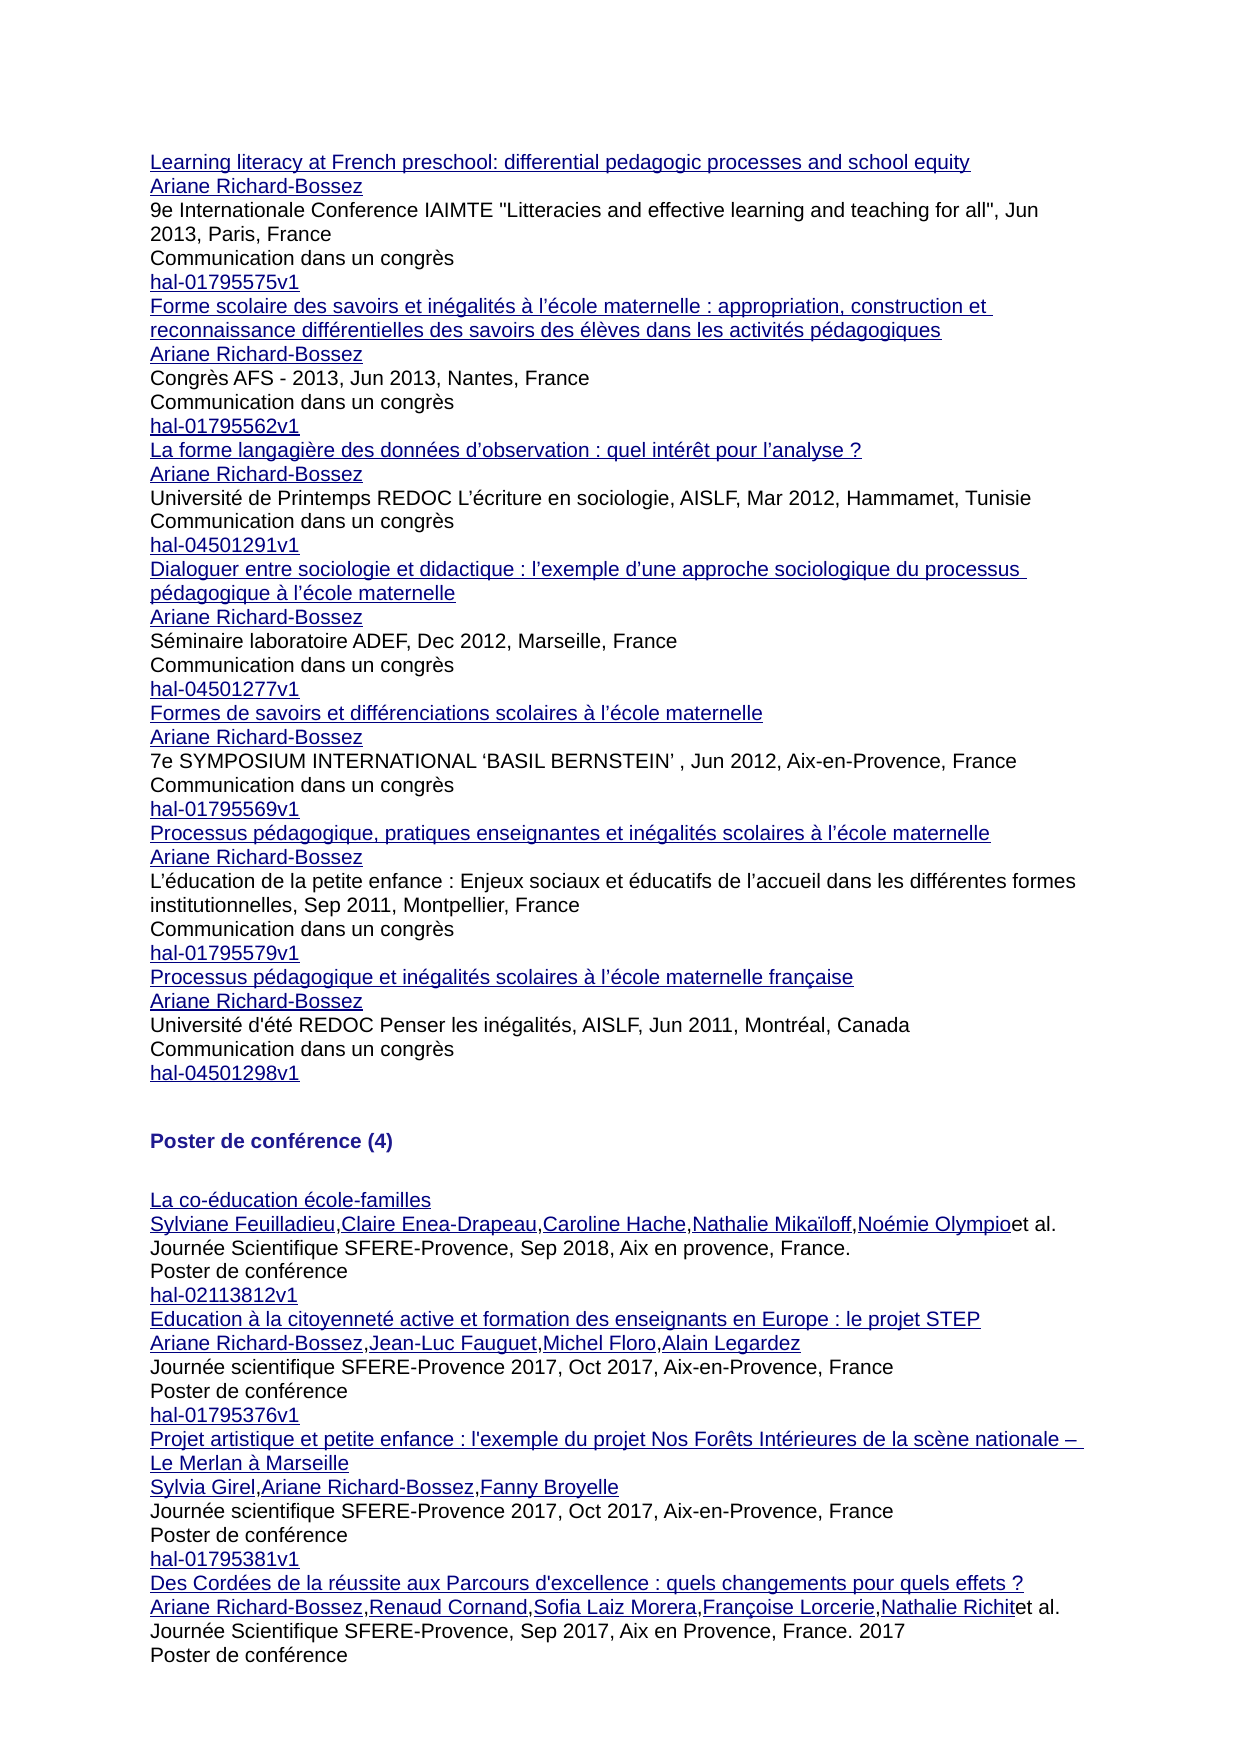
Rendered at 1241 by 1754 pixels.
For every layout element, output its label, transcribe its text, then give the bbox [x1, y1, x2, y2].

table_cell Processus pédagogique et inégalités scolaires à l’école maternelle française Ariane Richard-Bossez Université d'été REDOC Penser les inégalités, AISLF, Jun 2011, Montréal, Canada Communication dans un congrès hal-04501298v1 [150, 965, 1090, 1084]
table_cell Forme scolaire des savoirs et inégalités à l’école maternelle : appropriation, construction et reconnaissance différentielles des savoirs des élèves dans les activités pédagogiques Ariane Richard-Bossez Congrès AFS - 2013, Jun 2013, Nantes, France Communication dans un congrès hal-01795562v1 [150, 294, 1090, 437]
subtitle Poster de conférence (4) [150, 1129, 1090, 1153]
table_cell Des Cordées de la réussite aux Parcours d'excellence : quels changements pour quels effets ? Ariane Richard-Bossez,Renaud Cornand,Sofia Laiz Morera,Françoise Lorcerie,Nathalie Richitet al. Journée Scientifique SFERE-Provence, Sep 2017, Aix en Provence, France. 2017 Poster de conférence [150, 1571, 1090, 1667]
table_header La co-éducation école-familles Sylviane Feuilladieu,Claire Enea-Drapeau,Caroline Hache,Nathalie Mikaïloff,Noémie Olympioet al. Journée Scientifique SFERE-Provence, Sep 2018, Aix en provence, France. Poster de conférence hal-02113812v1 [150, 1188, 1090, 1307]
table_cell Dialoguer entre sociologie et didactique : l’exemple d’une approche sociologique du processus pédagogique à l’école maternelle Ariane Richard-Bossez Séminaire laboratoire ADEF, Dec 2012, Marseille, France Communication dans un congrès hal-04501277v1 [150, 557, 1090, 701]
table_cell Processus pédagogique, pratiques enseignantes et inégalités scolaires à l’école maternelle Ariane Richard-Bossez L’éducation de la petite enfance : Enjeux sociaux et éducatifs de l’accueil dans les différentes formes institutionnelles, Sep 2011, Montpellier, France Communication dans un congrès hal-01795579v1 [150, 821, 1090, 964]
table_cell Projet artistique et petite enfance : l'exemple du projet Nos Forêts Intérieures de la scène nationale – Le Merlan à Marseille Sylvia Girel,Ariane Richard-Bossez,Fanny Broyelle Journée scientifique SFERE-Provence 2017, Oct 2017, Aix-en-Provence, France Poster de conférence hal-01795381v1 [150, 1427, 1090, 1571]
table_cell Learning literacy at French preschool: differential pedagogic processes and school equity Ariane Richard-Bossez 9e Internationale Conference IAIMTE "Litteracies and effective learning and teaching for all", Jun 2013, Paris, France Communication dans un congrès hal-01795575v1 [150, 150, 1090, 294]
table_cell Education à la citoyenneté active et formation des enseignants en Europe : le projet STEP Ariane Richard-Bossez,Jean-Luc Fauguet,Michel Floro,Alain Legardez Journée scientifique SFERE-Provence 2017, Oct 2017, Aix-en-Provence, France Poster de conférence hal-01795376v1 [150, 1307, 1090, 1427]
table_cell La forme langagière des données d’observation : quel intérêt pour l’analyse ? Ariane Richard-Bossez Université de Printemps REDOC L’écriture en sociologie, AISLF, Mar 2012, Hammamet, Tunisie Communication dans un congrès hal-04501291v1 [150, 438, 1090, 557]
table_cell Formes de savoirs et différenciations scolaires à l’école maternelle Ariane Richard-Bossez 7e SYMPOSIUM INTERNATIONAL ‘BASIL BERNSTEIN’ , Jun 2012, Aix-en-Provence, France Communication dans un congrès hal-01795569v1 [150, 701, 1090, 821]
